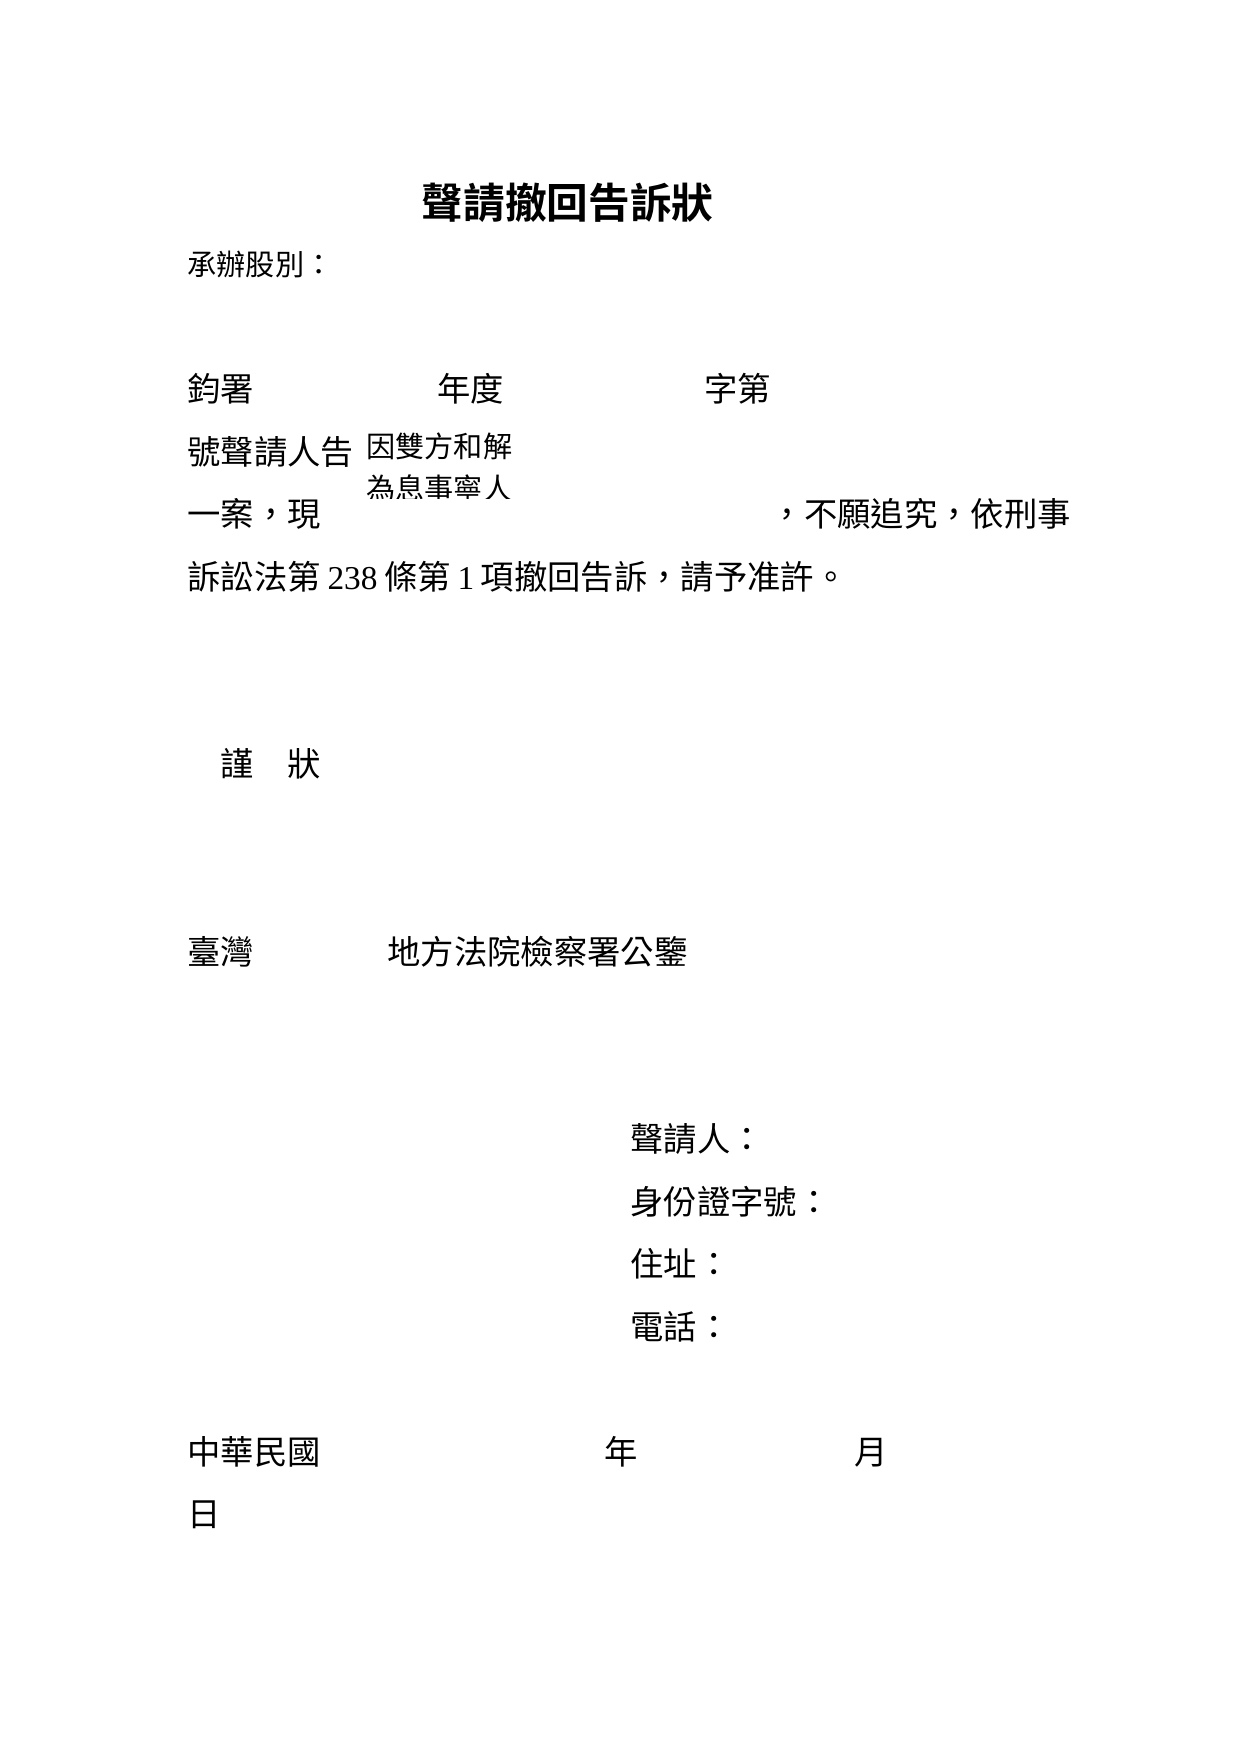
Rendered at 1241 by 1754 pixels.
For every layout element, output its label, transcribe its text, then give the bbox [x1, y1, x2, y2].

text 電話： [187, 1283, 1087, 1346]
text 住址： [187, 1221, 1087, 1283]
text 身份證字號： [187, 1158, 1087, 1221]
text 一案，現 ，不願追究，依刑事訴訟法第238條第1項撤回告訴，請予准許。 [187, 471, 1087, 596]
text 聲請撤回告訴狀 承辦股別： [187, 158, 1087, 283]
text 鈞署 年度 字第 號聲請人告訴被告 [187, 346, 1087, 506]
text 中華民國 年 月 日 [187, 1408, 1087, 1533]
text 臺灣 地方法院檢察署公鑒 [187, 908, 1087, 971]
text 因雙方和解 [366, 423, 536, 466]
text 謹 狀 [187, 721, 1087, 783]
text 為息事寧人 [366, 466, 536, 498]
text 聲請人： [187, 1096, 1087, 1158]
